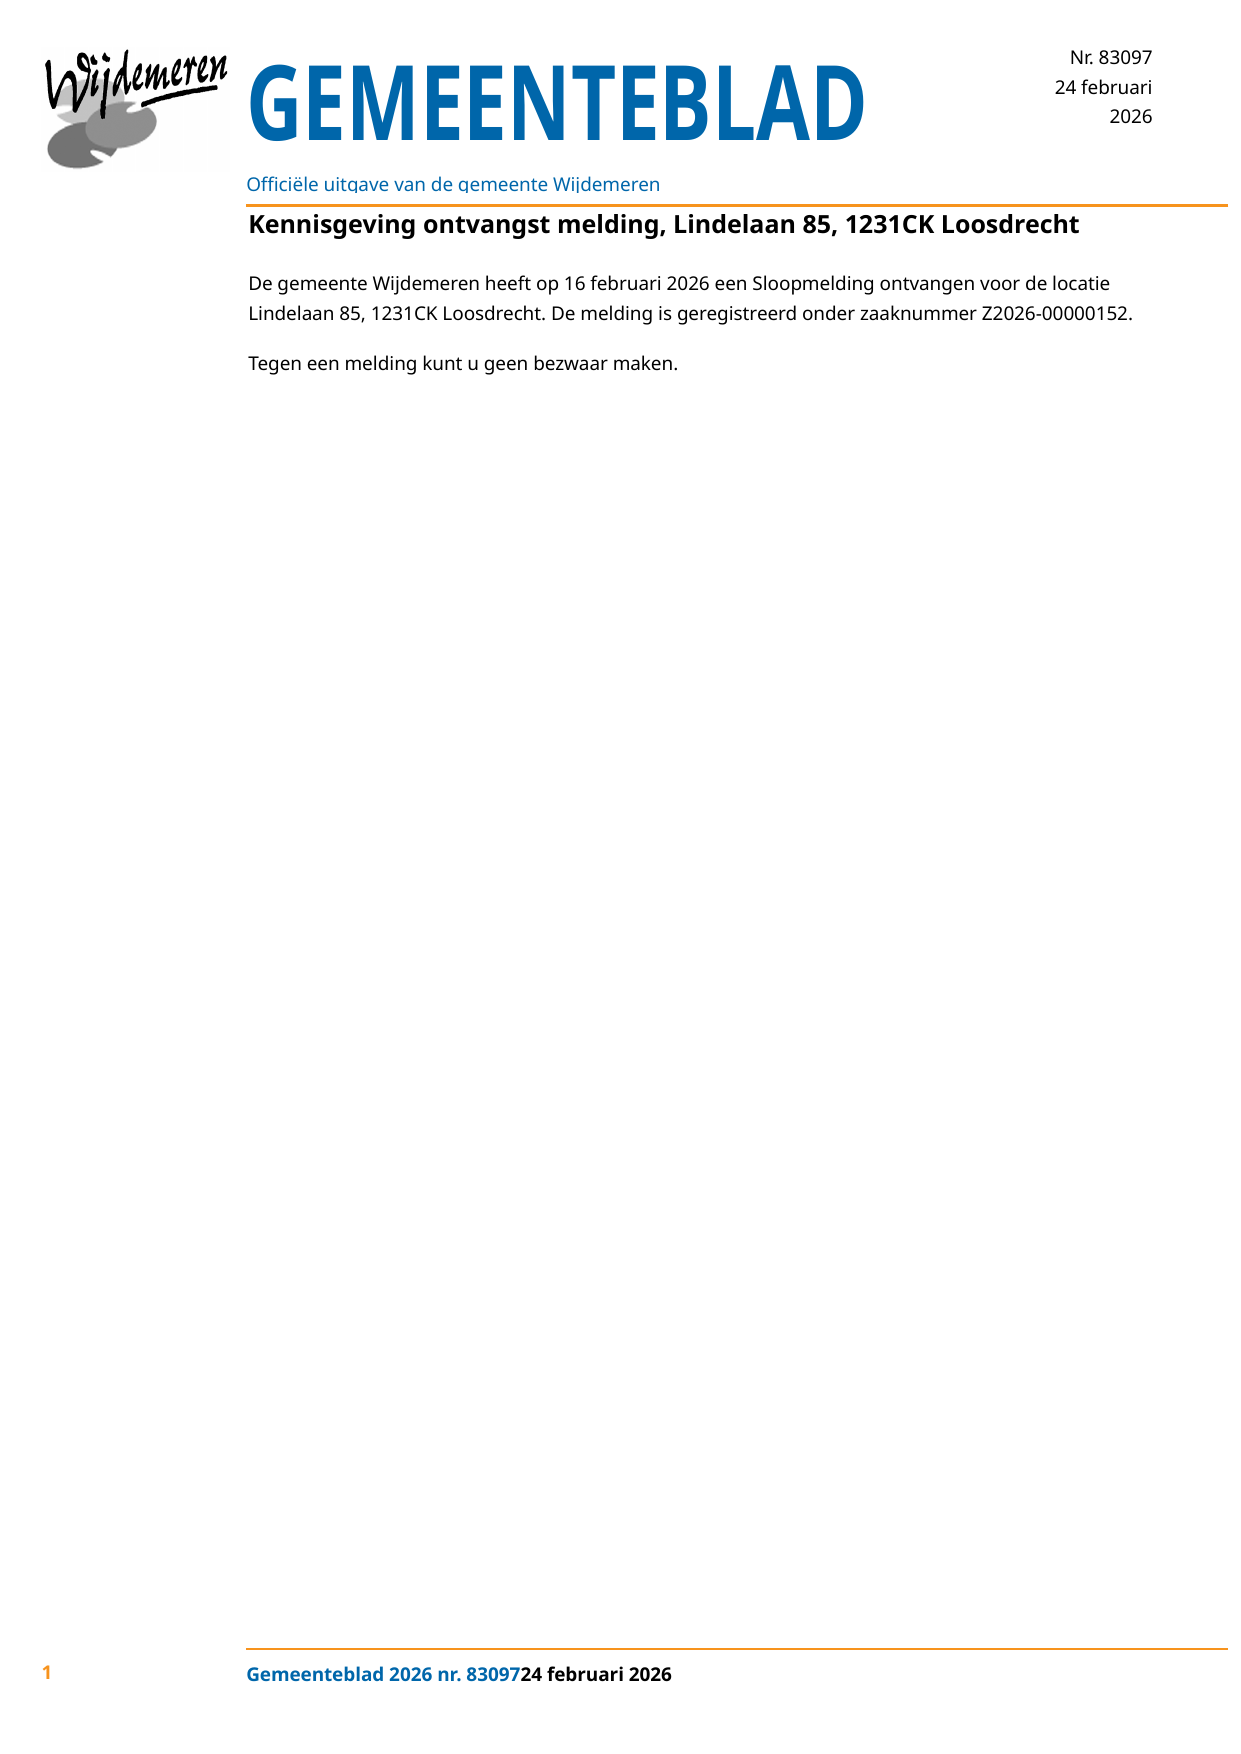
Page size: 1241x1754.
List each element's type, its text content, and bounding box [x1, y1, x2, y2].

text Tegen een melding kunt u geen bezwaar maken. [248, 350, 1152, 376]
text Kennisgeving ontvangst melding, Lindelaan 85, 1231CK Loosdrecht [248, 207, 1152, 241]
text De gemeente Wijdemeren heeft op 16 februari 2026 een Sloopmelding ontvangen voor de locatie Lindelaan 85, 1231CK Loosdrecht. De melding is geregistreerd onder zaaknummer Z2026-00000152. [248, 270, 1152, 326]
picture [41, 47, 231, 172]
